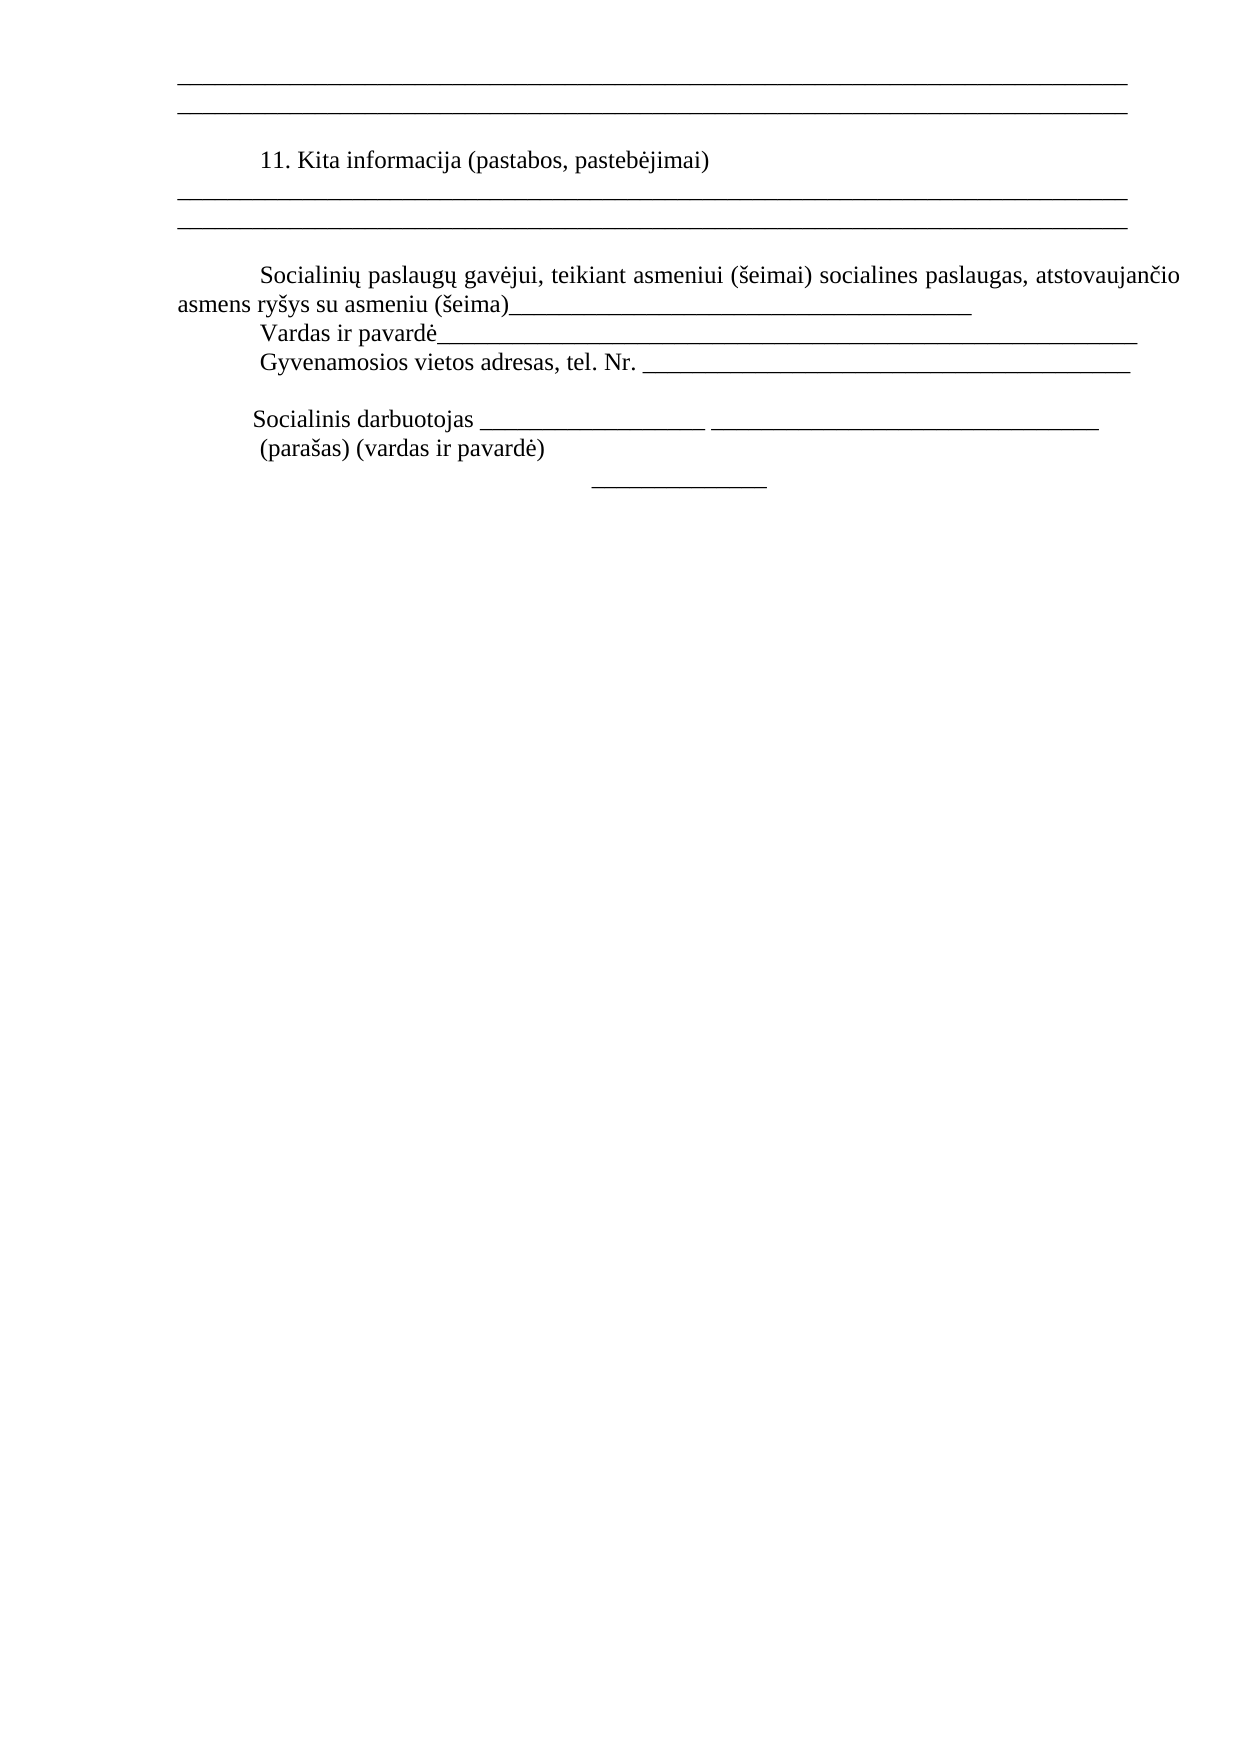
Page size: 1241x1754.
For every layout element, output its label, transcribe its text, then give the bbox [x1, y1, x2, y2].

text Socialinis darbuotojas __________________ _______________________________ [177, 404, 1181, 433]
text (parašas) (vardas ir pavardė) [177, 433, 1181, 462]
text 11. Kita informacija (pastabos, pastebėjimai) [177, 145, 1181, 174]
text ____________________________________________________________________________ [177, 203, 1181, 232]
text Gyvenamosios vietos adresas, tel. Nr. _______________________________________ [177, 347, 1181, 375]
text ____________________________________________________________________________ [177, 88, 1181, 117]
text Socialinių paslaugų gavėjui, teikiant asmeniui (šeimai) socialines paslaugas, atstovaujančio asmens ryšys su asmeniu (šeima)_____________________________________ [177, 260, 1181, 318]
text ____________________________________________________________________________ [177, 174, 1181, 203]
text Vardas ir pavardė________________________________________________________ [177, 318, 1181, 347]
text ____________________________________________________________________________ [177, 59, 1181, 88]
text ______________ [177, 462, 1181, 490]
